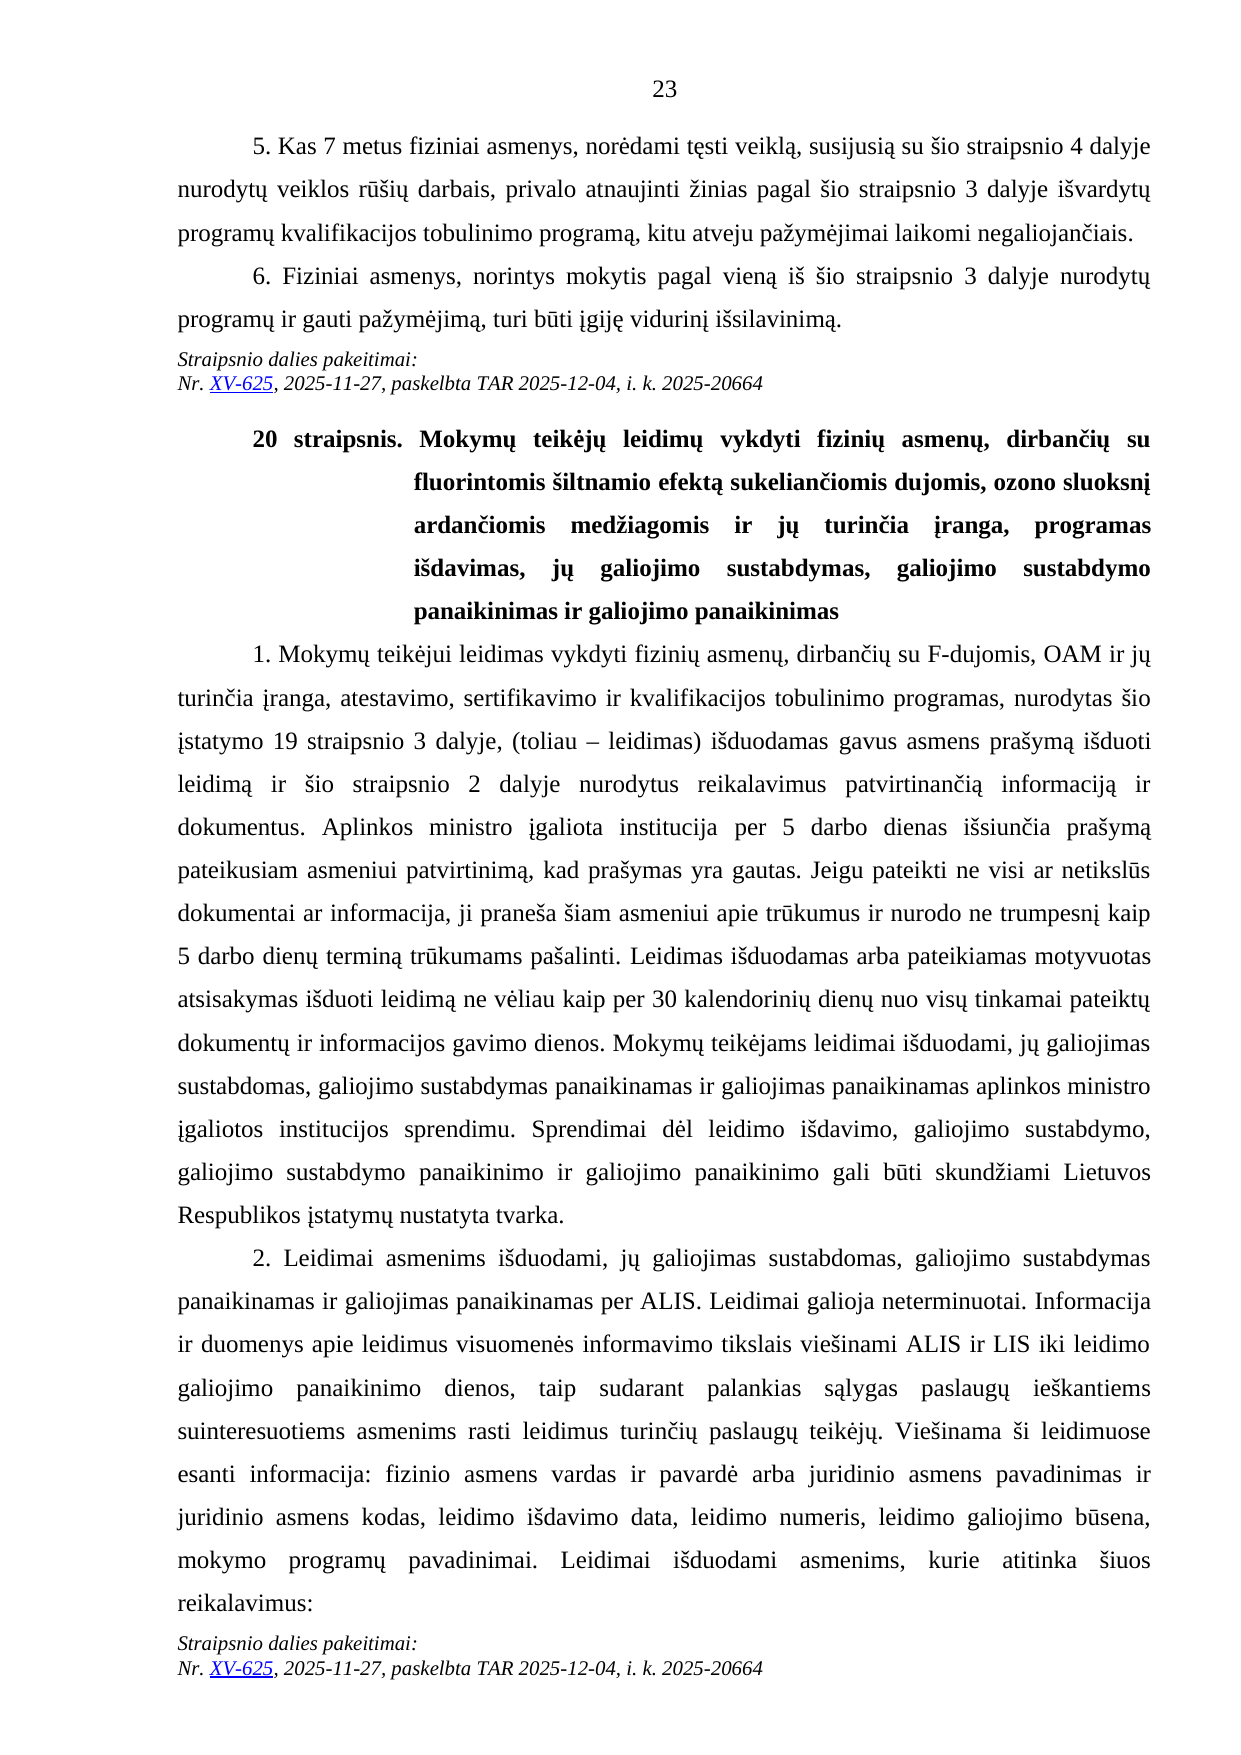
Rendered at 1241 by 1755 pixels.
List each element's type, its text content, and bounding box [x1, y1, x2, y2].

text 5. Kas 7 metus fiziniai asmenys, norėdami tęsti veiklą, susijusią su šio straipsnio 4 dalyje nurodytų veiklos rūšių darbais, privalo atnaujinti žinias pagal šio straipsnio 3 dalyje išvardytų programų kvalifikacijos tobulinimo programą, kitu atveju pažymėjimai laikomi negaliojančiais. [177, 131, 1152, 246]
text 1. Mokymų teikėjui leidimas vykdyti fizinių asmenų, dirbančių su F-dujomis, OAM ir jų turinčia įranga, atestavimo, sertifikavimo ir kvalifikacijos tobulinimo programas, nurodytas šio įstatymo 19 straipsnio 3 dalyje, (toliau – leidimas) išduodamas gavus asmens prašymą išduoti leidimą ir šio straipsnio 2 dalyje nurodytus reikalavimus patvirtinančią informaciją ir dokumentus. Aplinkos ministro įgaliota institucija per 5 darbo dienas išsiunčia prašymą pateikusiam asmeniui patvirtinimą, kad prašymas yra gautas. Jeigu pateikti ne visi ar netikslūs dokumentai ar informacija, ji praneša šiam asmeniui apie trūkumus ir nurodo ne trumpesnį kaip 5 darbo dienų terminą trūkumams pašalinti. Leidimas išduodamas arba pateikiamas motyvuotas atsisakymas išduoti leidimą ne vėliau kaip per 30 kalendorinių dienų nuo visų tinkamai pateiktų dokumentų ir informacijos gavimo dienos. Mokymų teikėjams leidimai išduodami, jų galiojimas sustabdomas, galiojimo sustabdymas panaikinamas ir galiojimas panaikinamas aplinkos ministro įgaliotos institucijos sprendimu. Sprendimai dėl leidimo išdavimo, galiojimo sustabdymo, galiojimo sustabdymo panaikinimo ir galiojimo panaikinimo gali būti skundžiami Lietuvos Respublikos įstatymų nustatyta tvarka. [177, 639, 1152, 1229]
text Straipsnio dalies pakeitimai: [177, 347, 1152, 371]
text Straipsnio dalies pakeitimai: [177, 1631, 1152, 1655]
text 20 straipsnis. Mokymų teikėjų leidimų vykdyti fizinių asmenų, dirbančių su fluorintomis šiltnamio efektą sukeliančiomis dujomis, ozono sluoksnį ardančiomis medžiagomis ir jų turinčia įranga, programas išdavimas, jų galiojimo sustabdymas, galiojimo sustabdymo panaikinimas ir galiojimo panaikinimas [252, 424, 1152, 625]
text 6. Fiziniai asmenys, norintys mokytis pagal vieną iš šio straipsnio 3 dalyje nurodytų programų ir gauti pažymėjimą, turi būti įgiję vidurinį išsilavinimą. [177, 261, 1152, 333]
text Nr. XV-625, 2025-11-27, paskelbta TAR 2025-12-04, i. k. 2025-20664 [177, 371, 1152, 395]
text 2. Leidimai asmenims išduodami, jų galiojimas sustabdomas, galiojimo sustabdymas panaikinamas ir galiojimas panaikinamas per ALIS. Leidimai galioja neterminuotai. Informacija ir duomenys apie leidimus visuomenės informavimo tikslais viešinami ALIS ir LIS iki leidimo galiojimo panaikinimo dienos, taip sudarant palankias sąlygas paslaugų ieškantiems suinteresuotiems asmenims rasti leidimus turinčių paslaugų teikėjų. Viešinama ši leidimuose esanti informacija: fizinio asmens vardas ir pavardė arba juridinio asmens pavadinimas ir juridinio asmens kodas, leidimo išdavimo data, leidimo numeris, leidimo galiojimo būsena, mokymo programų pavadinimai. Leidimai išduodami asmenims, kurie atitinka šiuos reikalavimus: [177, 1243, 1152, 1617]
text Nr. XV-625, 2025-11-27, paskelbta TAR 2025-12-04, i. k. 2025-20664 [177, 1655, 1152, 1679]
